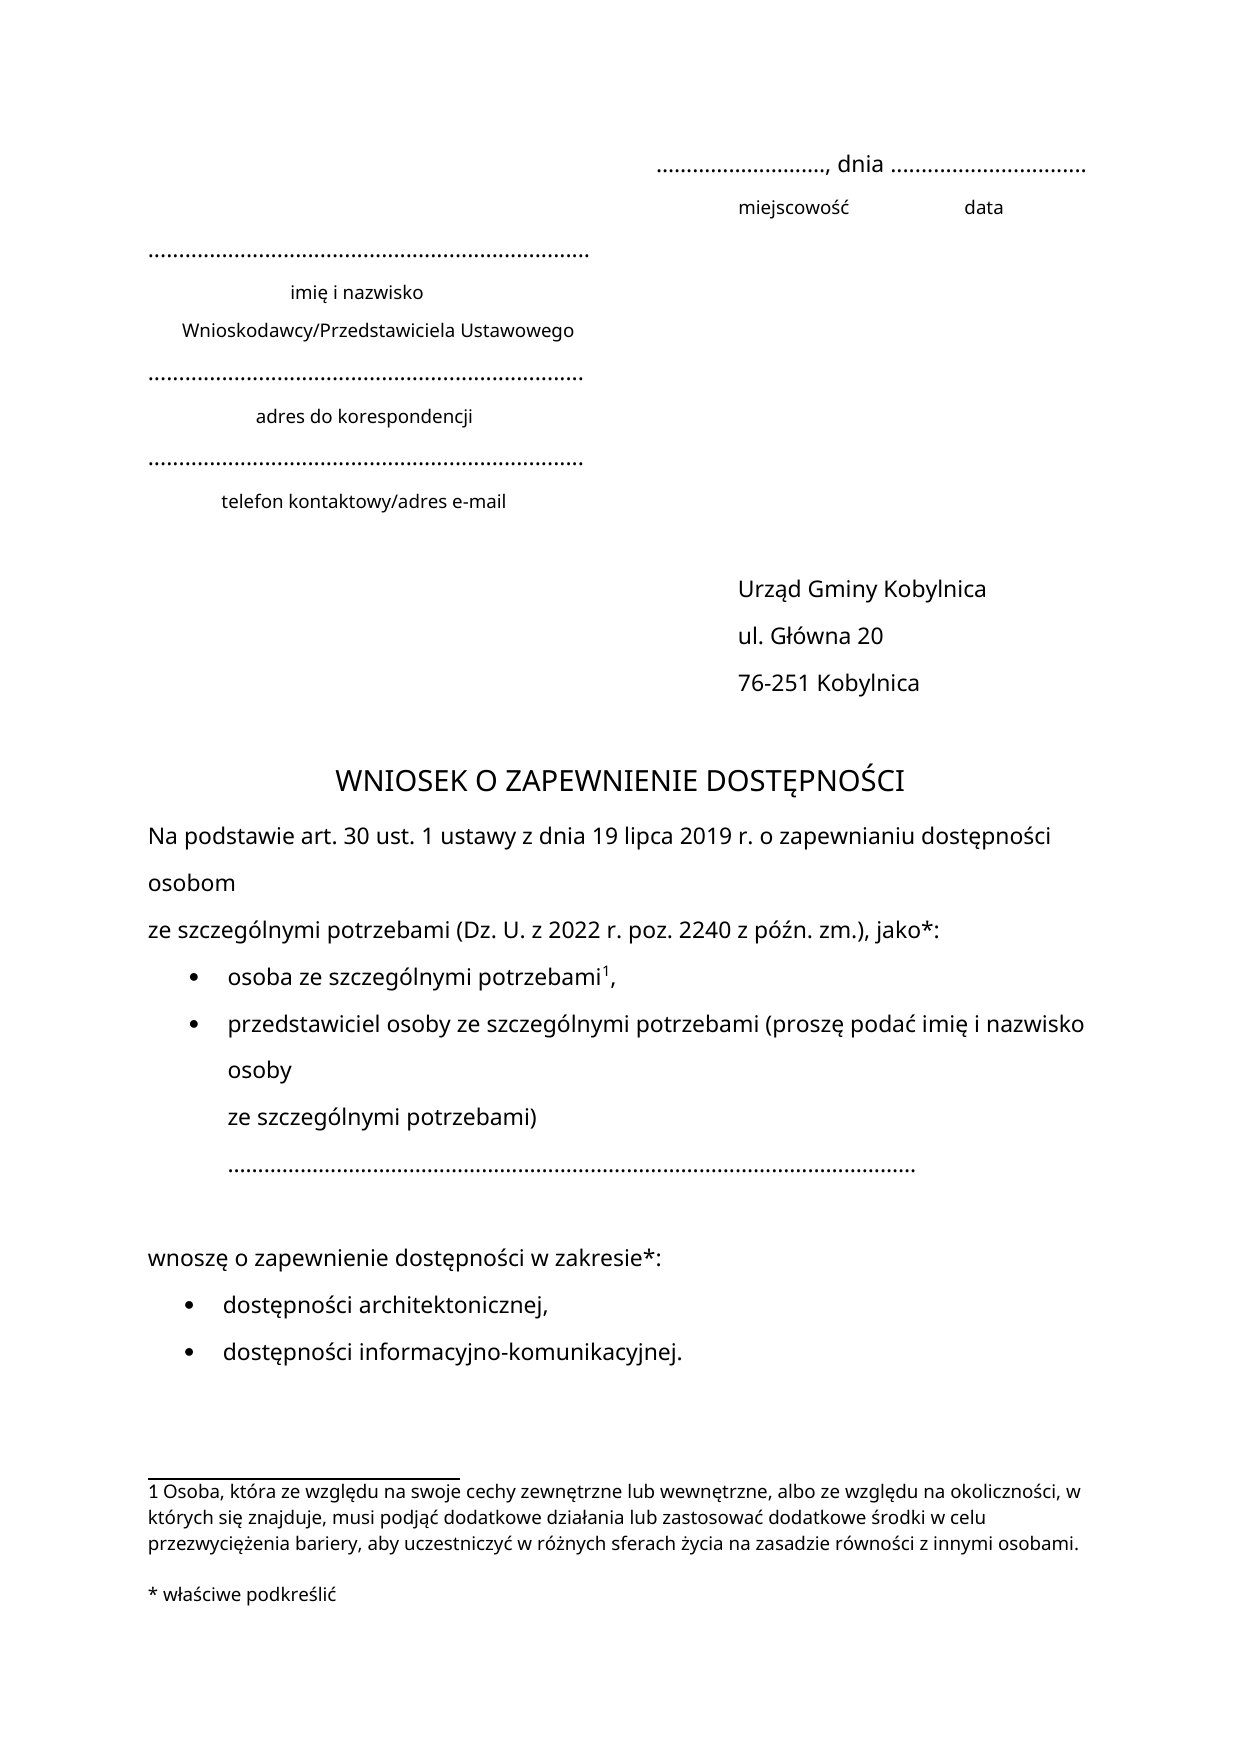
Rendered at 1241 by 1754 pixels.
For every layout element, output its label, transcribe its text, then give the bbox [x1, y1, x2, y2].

text Wnioskodawcy/Przedstawiciela Ustawowego [148, 318, 1093, 343]
text miejscowość data [723, 194, 1093, 220]
text ul. Główna 20 [738, 620, 1093, 651]
list * właściwe podkreślić [148, 1581, 1093, 1606]
text 76-251 Kobylnica [738, 667, 1093, 698]
list dostępności architektonicznej, [185, 1289, 1093, 1320]
list Osoba, która ze względu na swoje cechy zewnętrzne lub wewnętrzne, albo ze względu na okoliczności, w których się znajduje, musi podjąć dodatkowe działania lub zastosować dodatkowe środki w celu przezwyciężenia bariery, aby uczestniczyć w różnych sferach życia na zasadzie równości z innymi osobami. [148, 1479, 1093, 1555]
text adres do korespondencji [221, 403, 1093, 428]
text imię i nazwisko [266, 279, 1093, 305]
text ........................................................................ [148, 233, 1093, 264]
text telefon kontaktowy/adres e-mail [192, 488, 1093, 513]
list przedstawiciel osoby ze szczególnymi potrzebami (proszę podać imię i nazwisko osoby ze szczególnymi potrzebami) …………………………………………………………………………………………………… [190, 1008, 1093, 1179]
text ………………………., dnia ................................ [148, 148, 1093, 179]
text ....................................................................... [148, 441, 1093, 472]
list osoba ze szczególnymi potrzebami, [190, 961, 1093, 992]
list dostępności informacyjno-komunikacyjnej. [185, 1336, 1093, 1367]
text WNIOSEK O ZAPEWNIENIE DOSTĘPNOŚCI [148, 761, 1093, 800]
text Na podstawie art. 30 ust. 1 ustawy z dnia 19 lipca 2019 r. o zapewnianiu dostępności osobom ze szczególnymi potrzebami (Dz. U. z 2022 r. poz. 2240 z późn. zm.), jako*: [148, 820, 1093, 945]
text Urząd Gminy Kobylnica [738, 573, 1093, 604]
text ....................................................................... [148, 356, 1093, 387]
text wnoszę o zapewnienie dostępności w zakresie*: [148, 1242, 1093, 1273]
